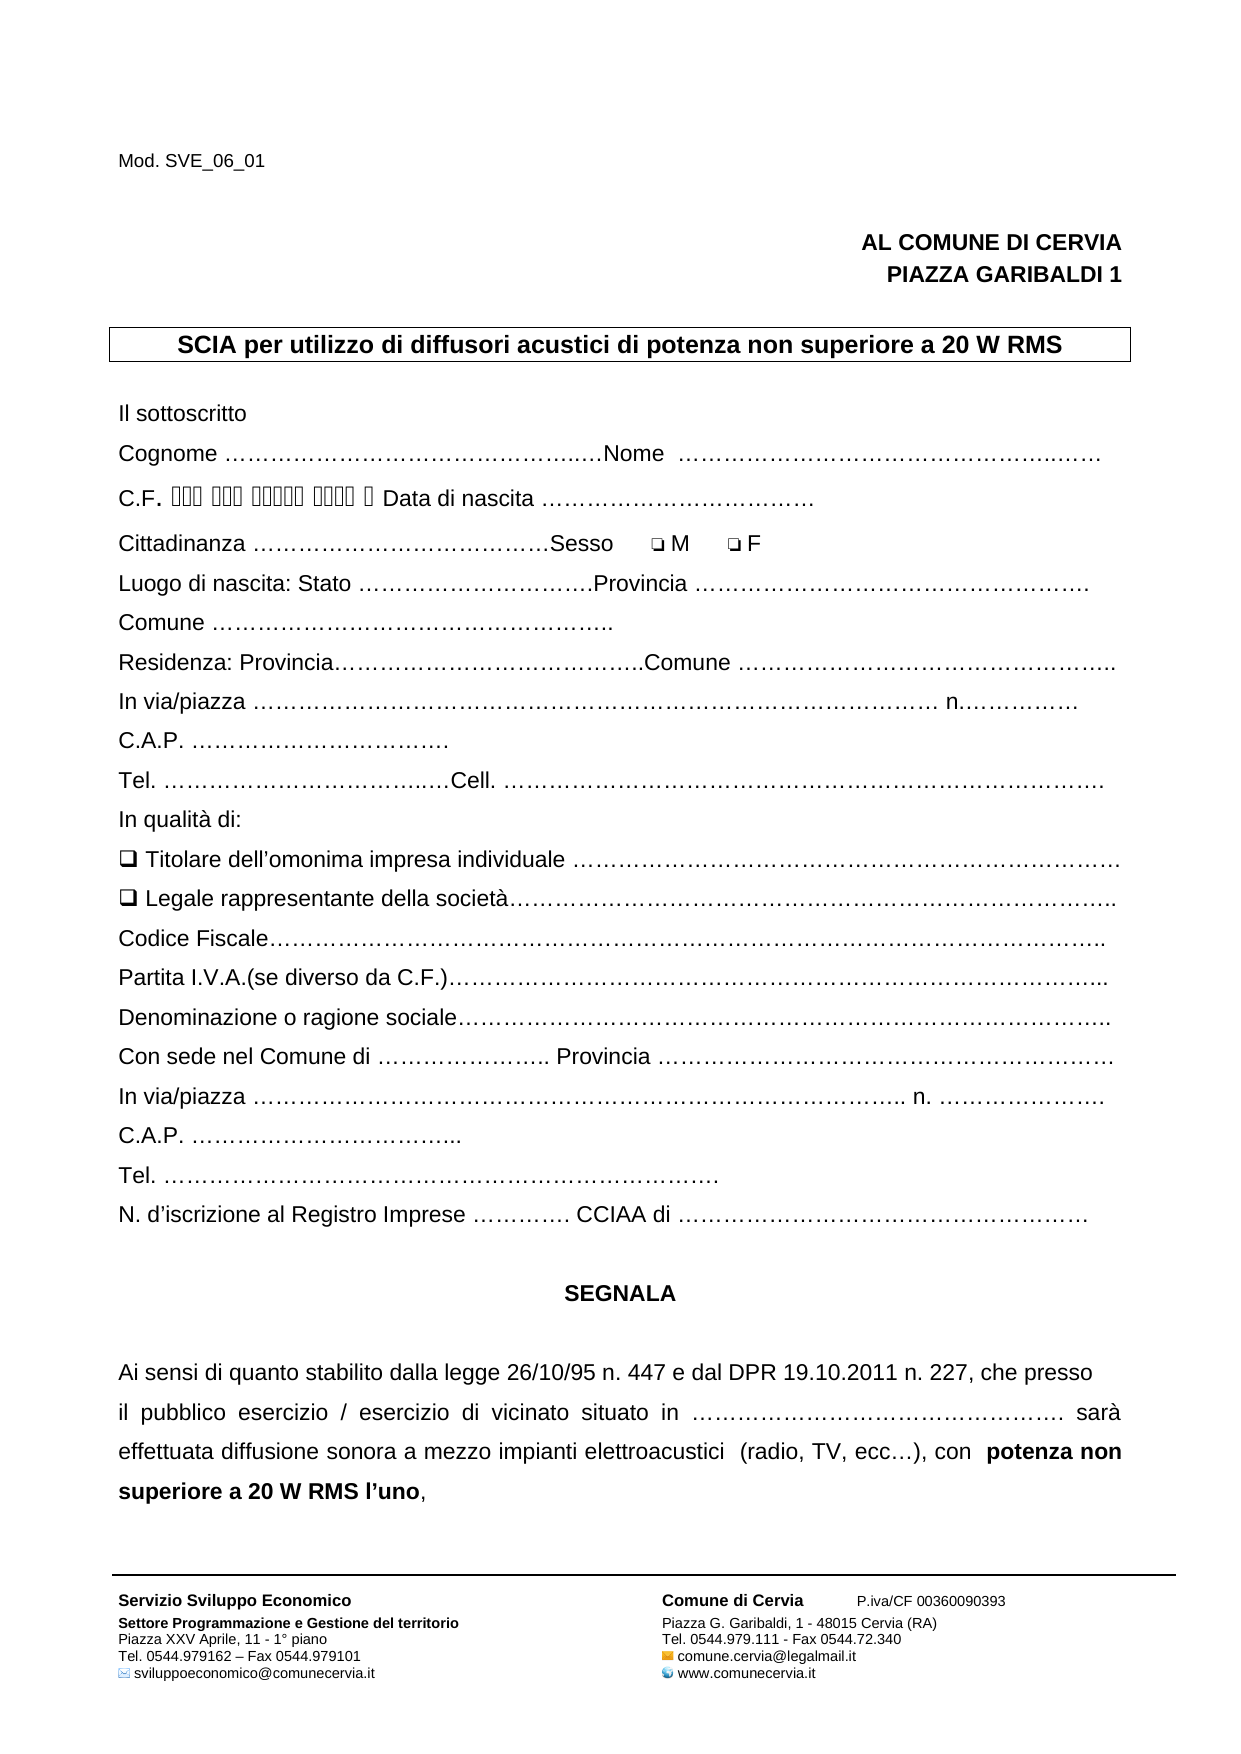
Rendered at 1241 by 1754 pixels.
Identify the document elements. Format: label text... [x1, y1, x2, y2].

text Tel. ……………………………..…Cell. ……………………………………………………………………. [118, 767, 1122, 793]
picture [662, 1650, 674, 1662]
text C.F.      Data di nascita ……………………………… [118, 479, 1122, 513]
text Cognome ………………………………………..…Nome …………………………………………..…… [118, 440, 1122, 466]
text Comune …………………………………………….. [118, 609, 1122, 635]
text SEGNALA [118, 1280, 1122, 1306]
text Partita I.V.A.(se diverso da C.F.)…………………………………………………………………………... [118, 964, 1122, 991]
text Luogo di nascita: Stato ………………………….Provincia ……………………………………………. [118, 569, 1122, 596]
text Codice Fiscale……………………………………………………………………………………………….. [118, 925, 1122, 951]
text Cittadinanza …………………………………Sesso  M  F [118, 530, 1122, 556]
text PIAZZA GARIBALDI 1 [118, 261, 1122, 288]
text Il sottoscritto [118, 400, 1122, 427]
subtitle Al comune di cervia [856, 229, 1122, 255]
text In via/piazza ………………………………………………………………………….. n. …………………. [118, 1083, 1122, 1109]
text In qualità di: [118, 806, 1122, 833]
text Con sede nel Comune di ………………….. Provincia …………………………………………………… [118, 1043, 1122, 1069]
text C.A.P. ……………………………... [118, 1122, 1122, 1148]
text Tel. ………………………………………………………………. [118, 1162, 1122, 1188]
picture [662, 1666, 674, 1679]
text  Legale rappresentante della società…………………………………………………………………….. [118, 885, 1122, 912]
text SCIA per utilizzo di diffusori acustici di potenza non superiore a 20 W RMS [110, 328, 1130, 361]
text il pubblico esercizio / esercizio di vicinato situato in …………………………………………. sarà effettuata diffusione sonora a mezzo impianti elettroacustici (radio, TV, ecc…), con potenza non superiore a 20 W RMS l’uno, [118, 1399, 1122, 1504]
text Residenza: Provincia…………………………………..Comune ………………………………………….. [118, 648, 1122, 675]
text C.A.P. ……………………………. [118, 727, 1122, 754]
text  Titolare dell’omonima impresa individuale ……………………………………………………………… [118, 846, 1122, 872]
text Ai sensi di quanto stabilito dalla legge 26/10/95 n. 447 e dal DPR 19.10.2011 n. 227, che presso [118, 1359, 1122, 1386]
text In via/piazza ……………………………………………………………………………… n.…………… [118, 688, 1122, 714]
text Denominazione o ragione sociale………………………………………………………………………….. [118, 1004, 1122, 1030]
text N. d’iscrizione al Registro Imprese …………. CCIAA di ……………………………………………… [118, 1201, 1122, 1227]
picture [118, 1666, 130, 1679]
